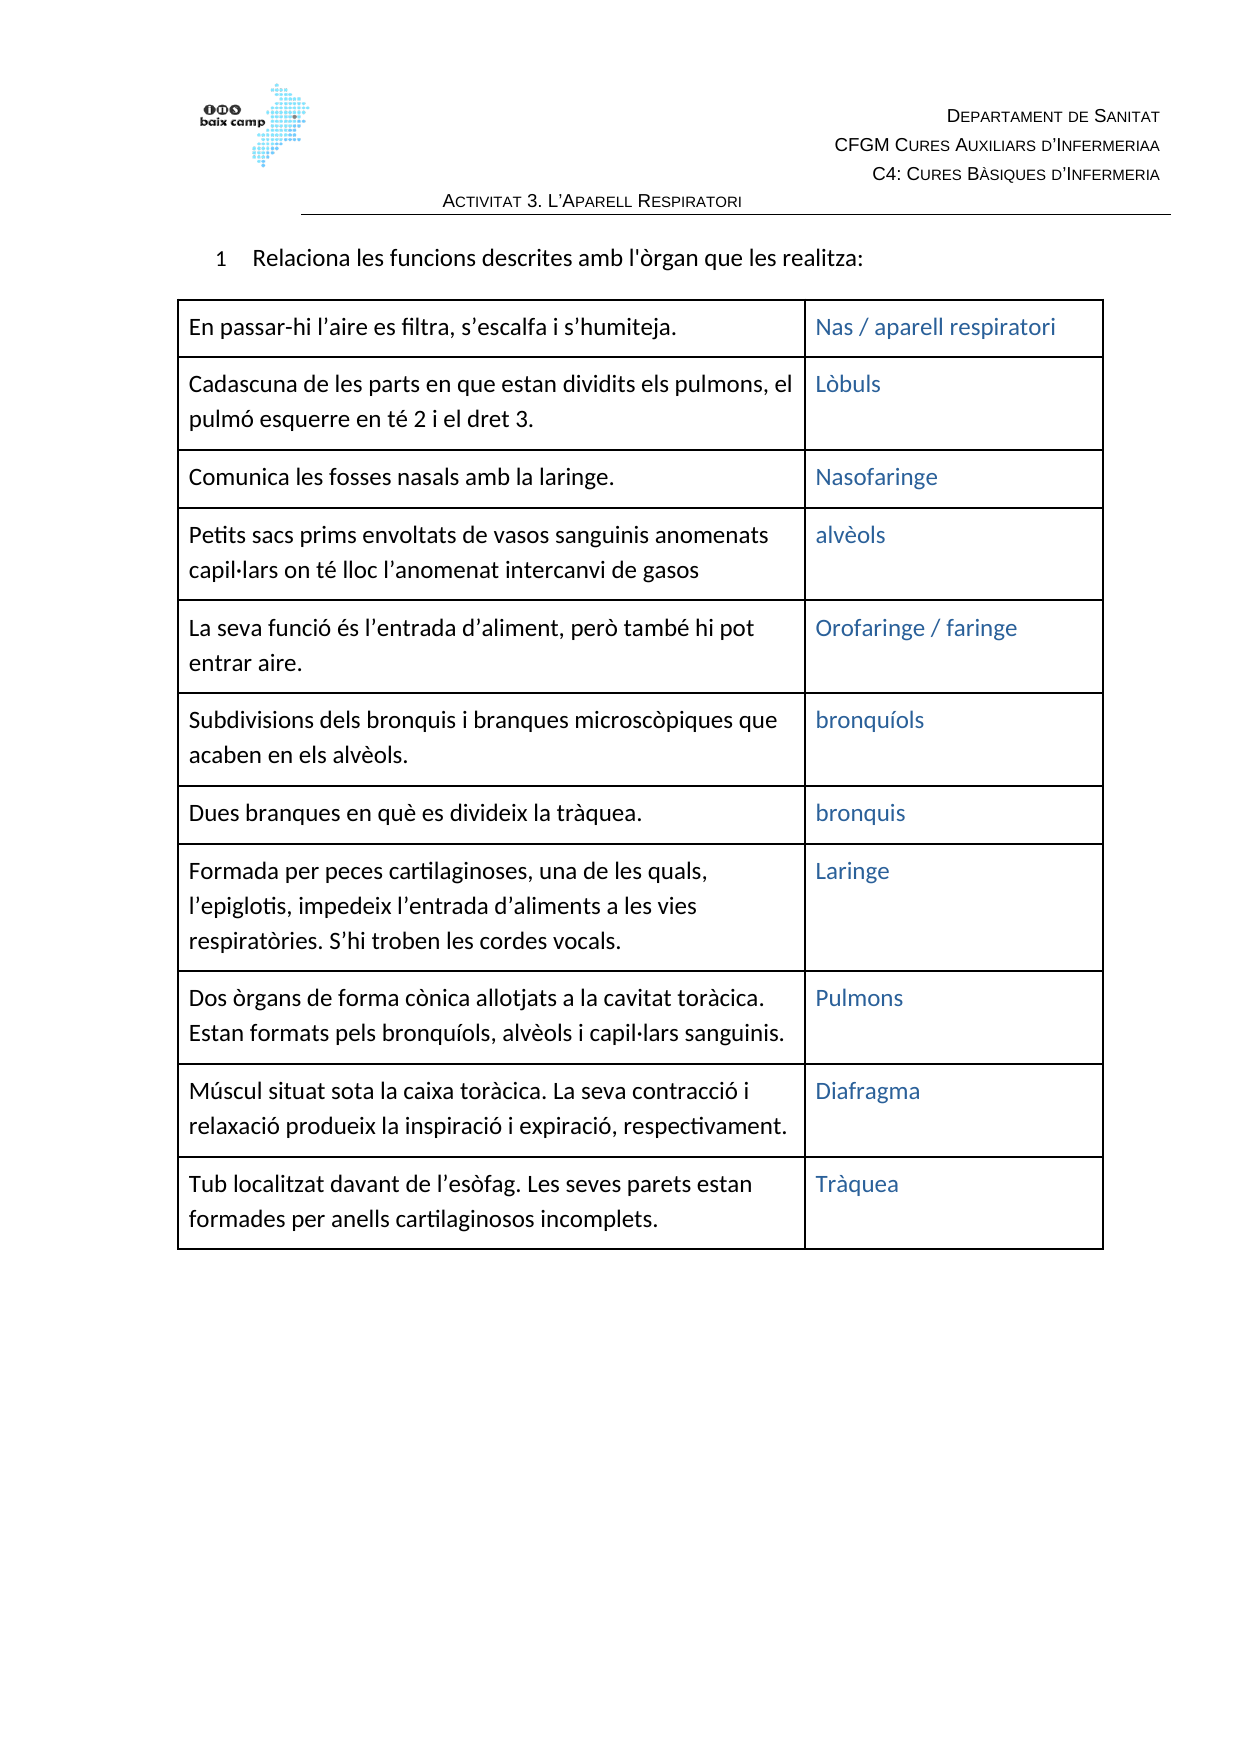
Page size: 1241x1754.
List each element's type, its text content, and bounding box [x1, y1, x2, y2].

table_cell Diafragma [806, 1065, 1102, 1156]
table_cell Lòbuls [806, 358, 1102, 449]
table_header Nas / aparell respiratori [806, 301, 1102, 356]
table_cell alvèols [806, 509, 1102, 599]
table_cell Comunica les fosses nasals amb la laringe. [179, 451, 804, 507]
table_cell Tràquea [806, 1158, 1102, 1248]
list Relaciona les funcions descrites amb l'òrgan que les realitza: [215, 243, 1106, 273]
table_cell La seva funció és l’entrada d’aliment, però també hi pot entrar aire. [179, 601, 804, 692]
table_cell Tub localitzat davant de l’esòfag. Les seves parets estan formades per anells cartilaginosos incomplets. [179, 1158, 804, 1248]
table_cell Petits sacs prims envoltats de vasos sanguinis anomenats capil·lars on té lloc l’anomenat intercanvi de gasos [179, 509, 804, 599]
table_header En passar-hi l’aire es filtra, s’escalfa i s’humiteja. [179, 301, 804, 356]
table_cell Cadascuna de les parts en que estan dividits els pulmons, el pulmó esquerre en té 2 i el dret 3. [179, 358, 804, 449]
table_cell Dos òrgans de forma cònica allotjats a la cavitat toràcica. Estan formats pels bronquíols, alvèols i capil·lars sanguinis. [179, 972, 804, 1063]
table_cell bronquis [806, 787, 1102, 842]
table_cell Laringe [806, 845, 1102, 970]
table_cell Nasofaringe [806, 451, 1102, 507]
table_cell Dues branques en què es divideix la tràquea. [179, 787, 804, 842]
table_cell Pulmons [806, 972, 1102, 1063]
table_cell Orofaringe / faringe [806, 601, 1102, 692]
table_cell Múscul situat sota la caixa toràcica. La seva contracció i relaxació produeix la inspiració i expiració, respectivament. [179, 1065, 804, 1156]
table_cell Subdivisions dels bronquis i branques microscòpiques que acaben en els alvèols. [179, 694, 804, 785]
table_cell Formada per peces cartilaginoses, una de les quals, l’epiglotis, impedeix l’entrada d’aliments a les vies respiratòries. S’hi troben les cordes vocals. [179, 845, 804, 970]
table_cell bronquíols [806, 694, 1102, 785]
